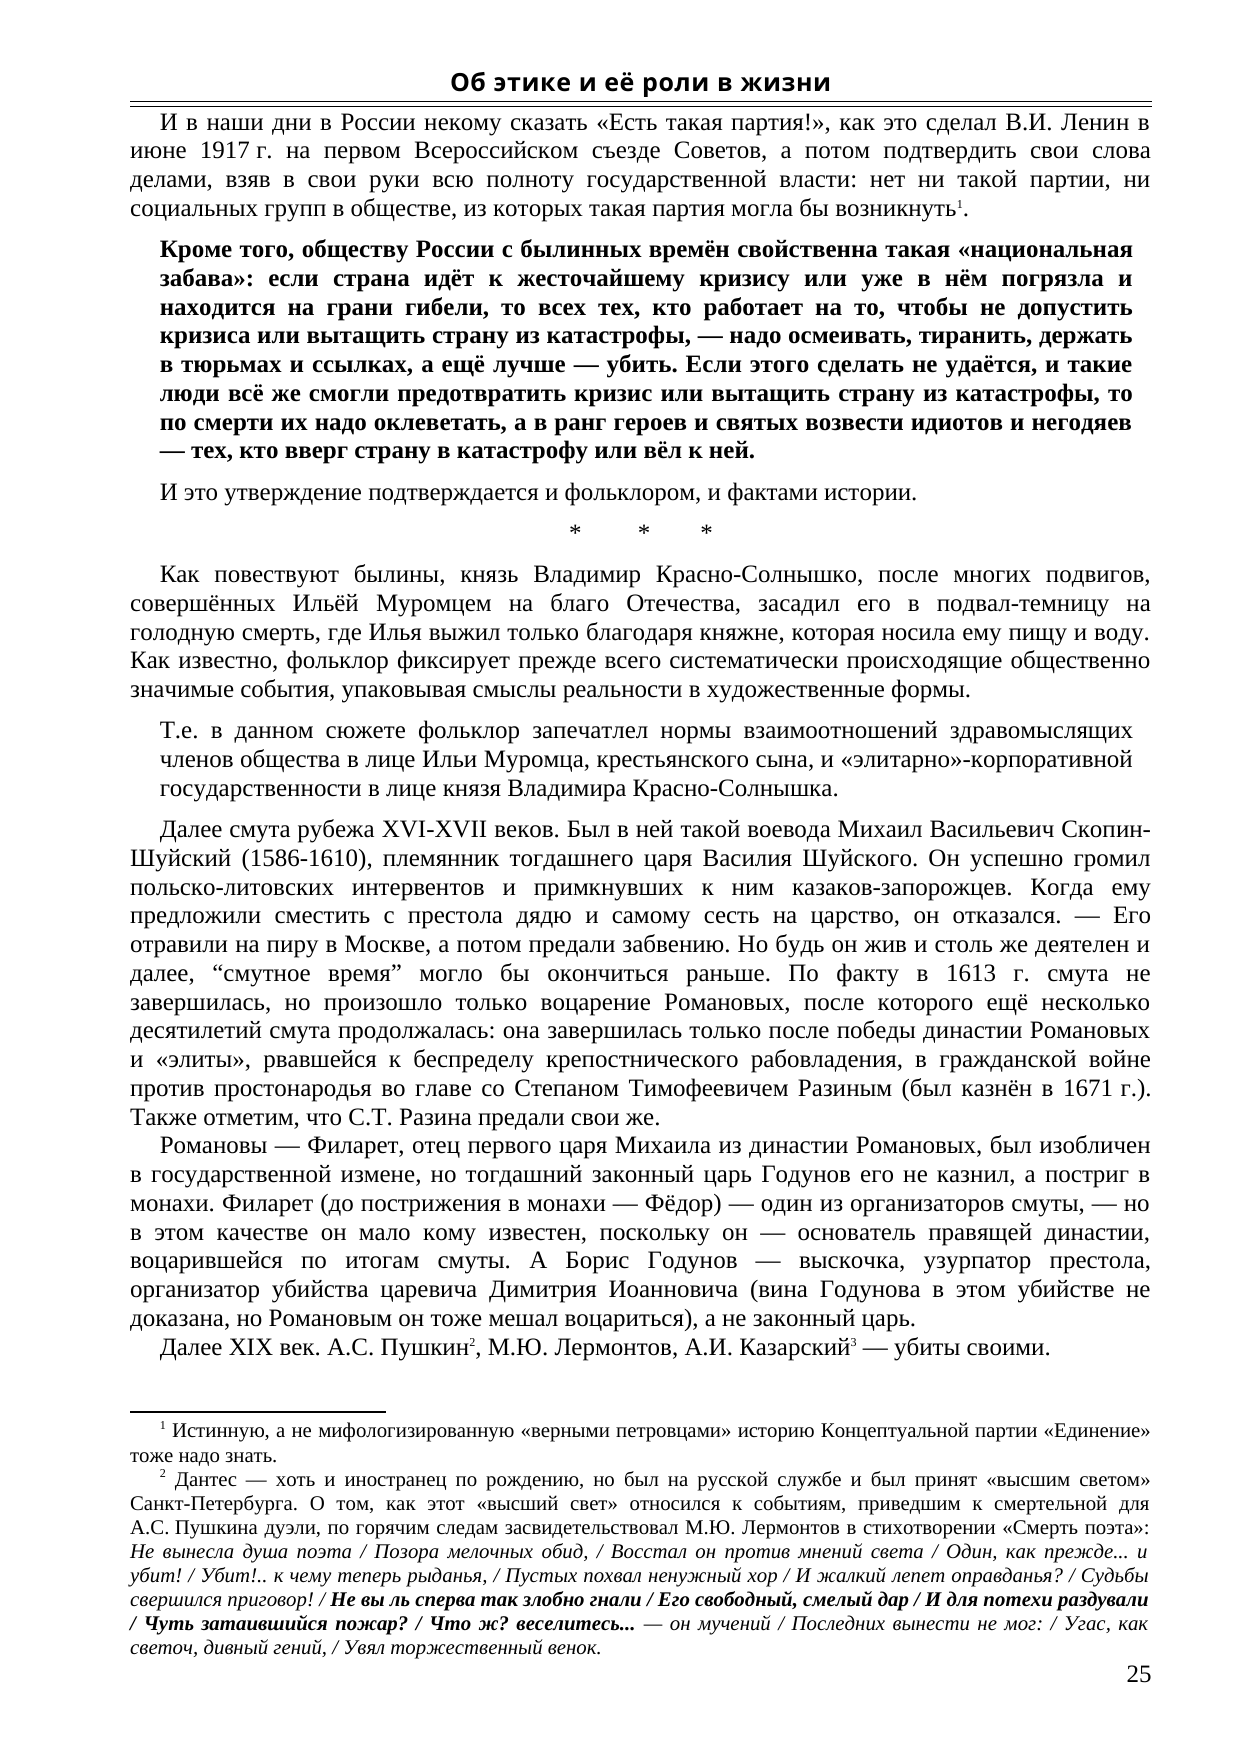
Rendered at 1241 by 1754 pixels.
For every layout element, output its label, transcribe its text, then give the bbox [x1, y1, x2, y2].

text Дантес — хоть и иностранец по рождению, но был на русской службе и был принят «высшим светом» Санкт-Петербурга. О том, как этот «высший свет» относился к событиям, приведшим к смертельной для А.С. Пушкина дуэли, по горячим следам засвидетельствовал М.Ю. Лермонтов в стихотворении «Смерть поэта»: Не вынесла душа поэта / Позора мелочных обид, / Восстал он против мнений света / Один, как прежде... и убит! / Убит!.. к чему теперь рыданья, / Пустых похвал ненужный хор / И жалкий лепет оправданья? / Судьбы свершился приговор! / Не вы ль сперва так злобно гнали / Его свободный, смелый дар / И для потехи раздували / Чуть затаившийся пожар? / Что ж? веселитесь... — он мучений / Последних вынести не мог: / Угас, как светоч, дивный гений, / Увял торжественный венок. [130, 1467, 1152, 1659]
text И в наши дни в России некому сказать «Есть такая партия!», как это сделал В.И. Ленин в июне 1917 г. на первом Всероссийском съезде Советов, а потом подтвердить свои слова делами, взяв в свои руки всю полноту государственной власти: нет ни такой партии, ни социальных групп в обществе, из которых такая партия могла бы возникнуть. [130, 107, 1152, 222]
text Т.е. в данном сюжете фольклор запечатлел нормы взаимоотношений здравомыслящих членов общества в лице Ильи Муромца, крестьянского сына, и «элитарно»-корпоративной государственности в лице князя Владимира Красно-Солнышка. [159, 715, 1134, 802]
text Как повествуют былины, князь Владимир Красно-Солнышко, после многих подвигов, совершённых Ильёй Муромцем на благо Отечества, засадил его в подвал-темницу на голодную смерть, где Илья выжил только благодаря княжне, которая носила ему пищу и воду. Как известно, фольклор фиксирует прежде всего систематически происходящие общественно значимые события, упаковывая смыслы реальности в художественные формы. [130, 559, 1152, 703]
text И это утверждение подтверждается и фольклором, и фактами истории. [130, 477, 1152, 505]
text Кроме того, обществу России с былинных времён свойственна такая «национальная забава»: если страна идёт к жесточайшему кризису или уже в нём погрязла и находится на грани гибели, то всех тех, кто работает на то, чтобы не допустить кризиса или вытащить страну из катастрофы, — надо осмеивать, тиранить, держать в тюрьмах и ссылках, а ещё лучше — убить. Если этого сделать не удаётся, и такие люди всё же смогли предотвратить кризис или вытащить страну из катастрофы, то по смерти их надо оклеветать, а в ранг героев и святых возвести идиотов и негодяев — тех, кто вверг страну в катастрофу или вёл к ней. [159, 234, 1134, 464]
text * * * [130, 518, 1152, 547]
text Далее смута рубежа XVI-XVII веков. Был в ней такой воевода Михаил Васильевич Скопин-Шуйский (1586-1610), племянник тогдашнего царя Василия Шуйского. Он успешно громил польско-литовских интервентов и примкнувших к ним казаков-запорожцев. Когда ему предложили сместить с престола дядю и самому сесть на царство, он отказался. — Его отравили на пиру в Москве, а потом предали забвению. Но будь он жив и столь же деятелен и далее, “смутное время” могло бы окончиться раньше. По факту в 1613 г. смута не завершилась, но произошло только воцарение Романовых, после которого ещё несколько десятилетий смута продолжалась: она завершилась только после победы династии Романовых и «элиты», рвавшейся к беспределу крепостнического рабовладения, в гражданской войне против простонародья во главе со Степаном Тимофеевичем Разиным (был казнён в 1671 г.). Также отметим, что С.Т. Разина предали свои же. [130, 814, 1152, 1130]
text Романовы — Филарет, отец первого царя Михаила из династии Романовых, был изобличен в государственной измене, но тогдашний законный царь Годунов его не казнил, а постриг в монахи. Филарет (до пострижения в монахи — Фёдор) — один из организаторов смуты, — но в этом качестве он мало кому известен, поскольку он — основатель правящей династии, воцарившейся по итогам смуты. А Борис Годунов — выскочка, узурпатор престола, организатор убийства царевича Димитрия Иоанновича (вина Годунова в этом убийстве не доказана, но Романовым он тоже мешал воцариться), а не законный царь. [130, 1130, 1152, 1332]
text Далее XIX век. А.С. Пушкин, М.Ю. Лермонтов, А.И. Казарский — убиты своими. [130, 1332, 1152, 1360]
text Истинную, а не мифологизированную «верными петровцами» историю Концептуальной партии «Единение» тоже надо знать. [130, 1418, 1152, 1467]
